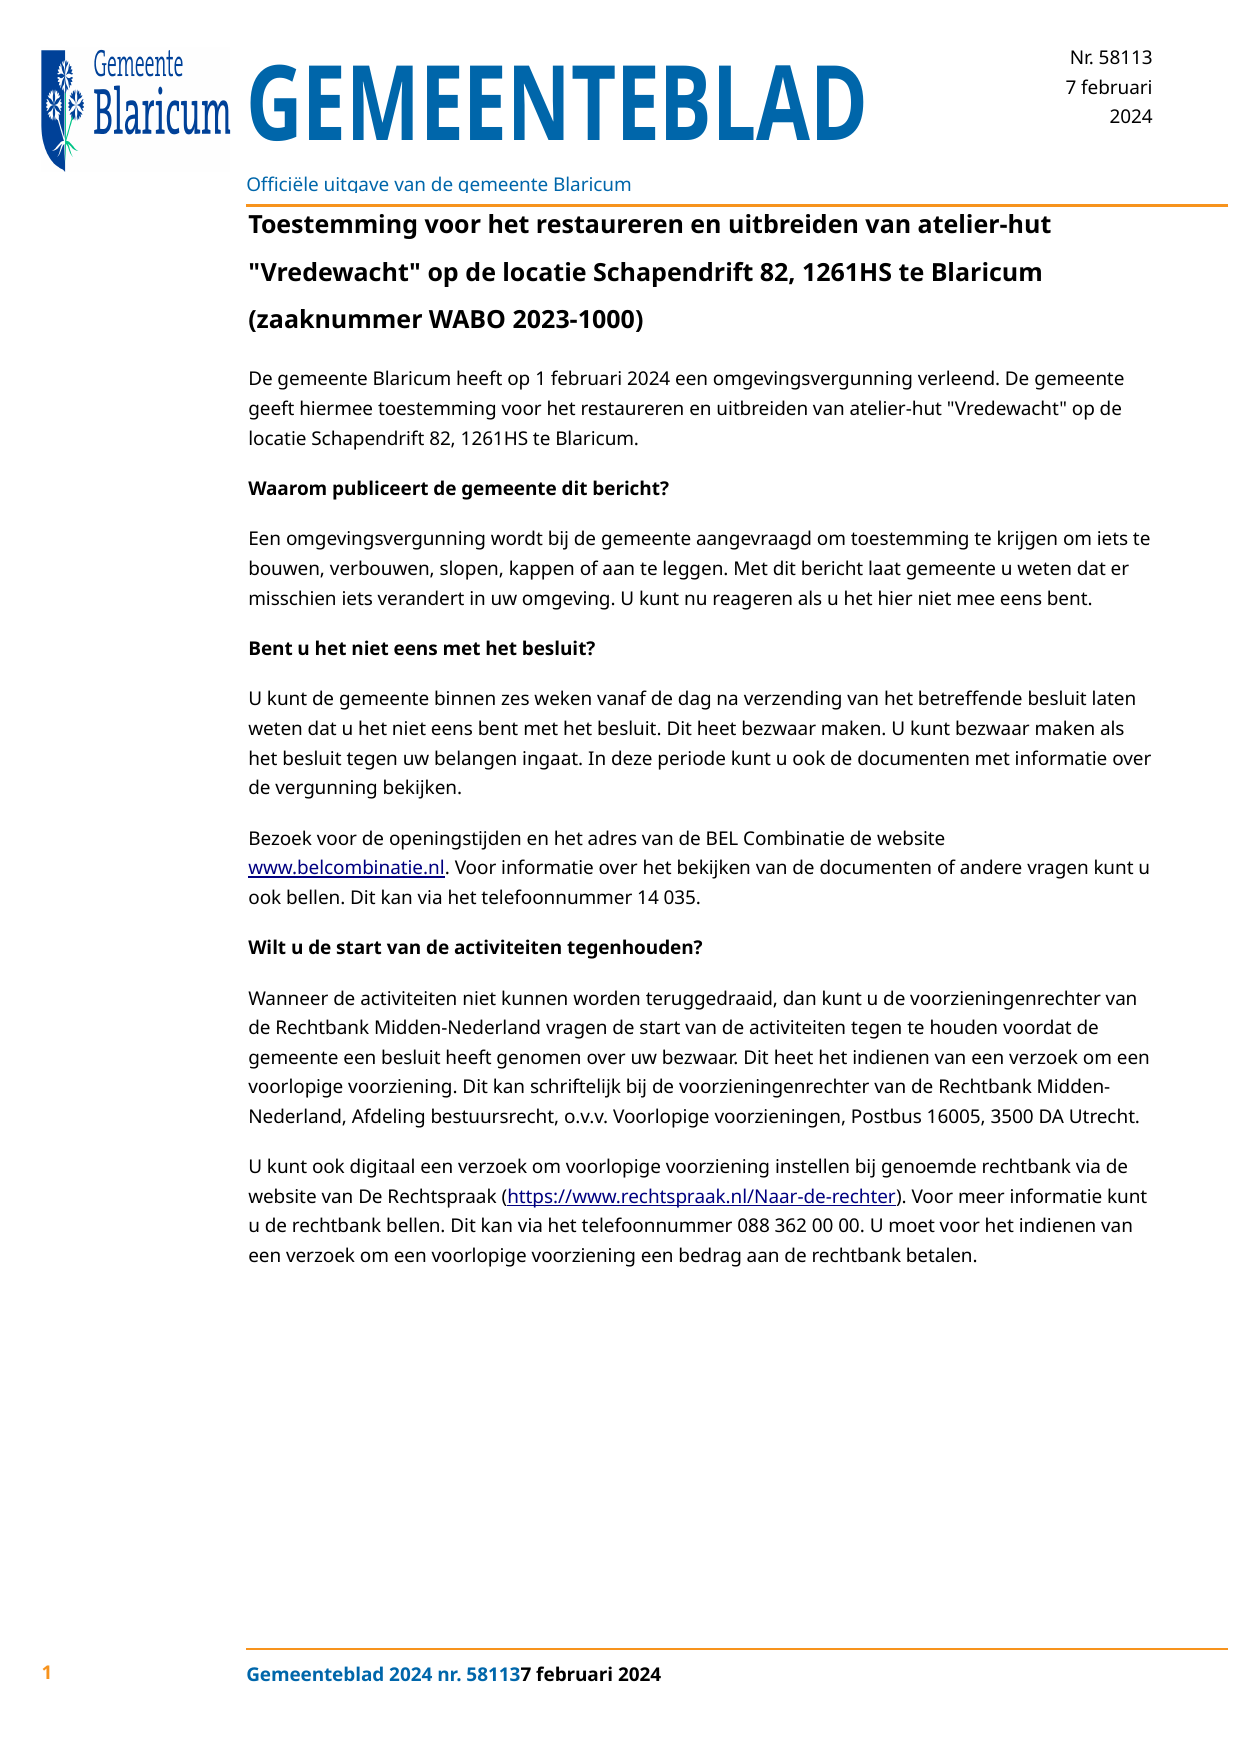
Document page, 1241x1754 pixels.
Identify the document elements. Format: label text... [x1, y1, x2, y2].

text Waarom publiceert de gemeente dit bericht? [248, 475, 1152, 501]
text De gemeente Blaricum heeft op 1 februari 2024 een omgevingsvergunning verleend. De gemeente geeft hiermee toestemming voor het restaureren en uitbreiden van atelier-hut "Vredewacht" op de locatie Schapendrift 82, 1261HS te Blaricum. [248, 366, 1152, 450]
text Bezoek voor de openingstijden en het adres van de BEL Combinatie de website www.belcombinatie.nl. Voor informatie over het bekijken van de documenten of andere vragen kunt u ook bellen. Dit kan via het telefoonnummer 14 035. [248, 825, 1152, 909]
text Bent u het niet eens met het besluit? [248, 635, 1152, 661]
text Wilt u de start van de activiteiten tegenhouden? [248, 934, 1152, 960]
picture [41, 47, 231, 172]
text U kunt de gemeente binnen zes weken vanaf de dag na verzending van het betreffende besluit laten weten dat u het niet eens bent met het besluit. Dit heet bezwaar maken. U kunt bezwaar maken als het besluit tegen uw belangen ingaat. In deze periode kunt u ook de documenten met informatie over de vergunning bekijken. [248, 686, 1152, 800]
text Toestemming voor het restaureren en uitbreiden van atelier-hut "Vredewacht" op de locatie Schapendrift 82, 1261HS te Blaricum (zaaknummer WABO 2023-1000) [248, 207, 1152, 336]
text Een omgevingsvergunning wordt bij de gemeente aangevraagd om toestemming te krijgen om iets te bouwen, verbouwen, slopen, kappen of aan te leggen. Met dit bericht laat gemeente u weten dat er misschien iets verandert in uw omgeving. U kunt nu reageren als u het hier niet mee eens bent. [248, 526, 1152, 610]
text U kunt ook digitaal een verzoek om voorlopige voorziening instellen bij genoemde rechtbank via de website van De Rechtspraak (https://www.rechtspraak.nl/Naar-de-rechter). Voor meer informatie kunt u de rechtbank bellen. Dit kan via het telefoonnummer 088 362 00 00. U moet voor het indienen van een verzoek om een voorlopige voorziening een bedrag aan de rechtbank betalen. [248, 1153, 1152, 1268]
text Wanneer de activiteiten niet kunnen worden teruggedraaid, dan kunt u de voorzieningenrechter van de Rechtbank Midden-Nederland vragen de start van de activiteiten tegen te houden voordat de gemeente een besluit heeft genomen over uw bezwaar. Dit heet het indienen van een verzoek om een voorlopige voorziening. Dit kan schriftelijk bij de voorzieningenrechter van de Rechtbank Midden-Nederland, Afdeling bestuursrecht, o.v.v. Voorlopige voorzieningen, Postbus 16005, 3500 DA Utrecht. [248, 985, 1152, 1129]
